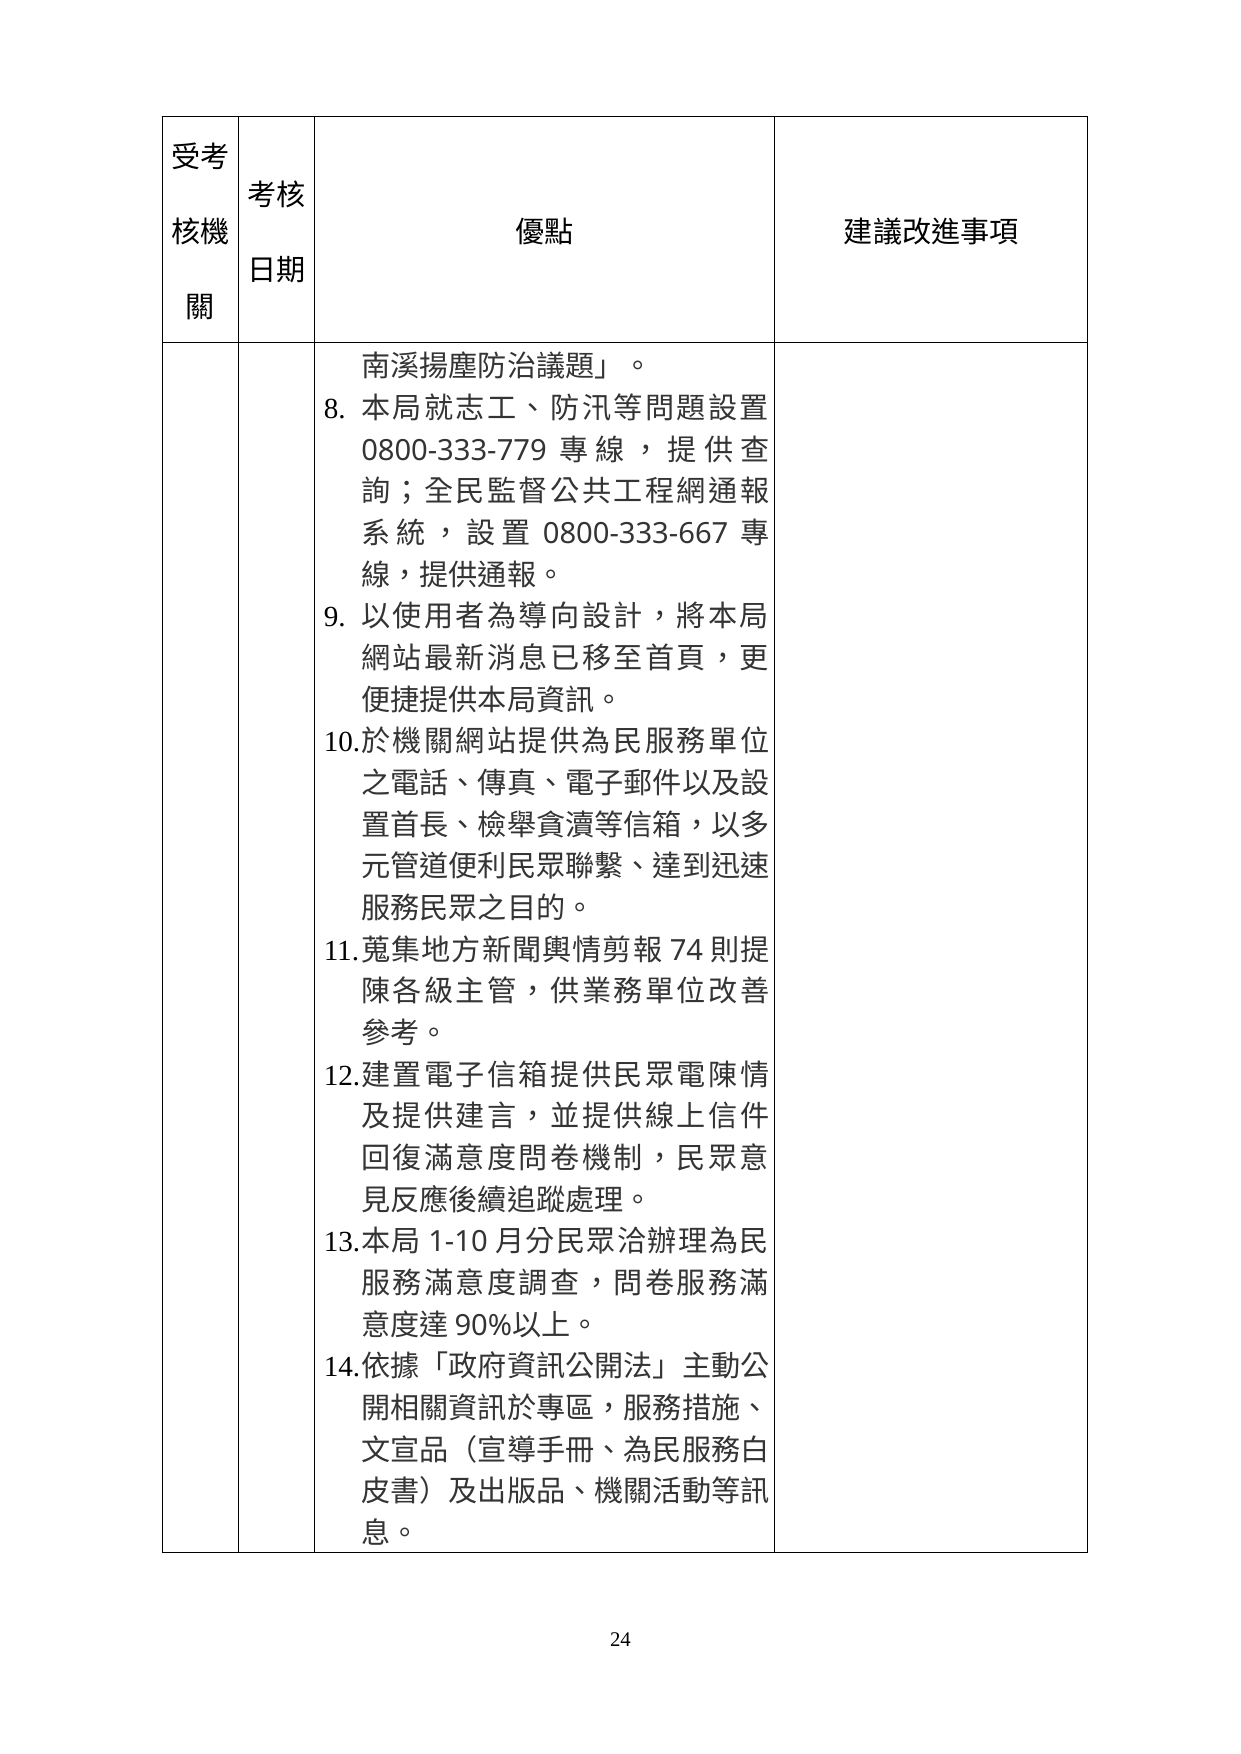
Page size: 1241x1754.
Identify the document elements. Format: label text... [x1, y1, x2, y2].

table_cell [775, 343, 1087, 1552]
table_cell 本局除了核心硬體設施(如飲水機、老花眼鏡、無障礙設施、無障礙停車場、服務鈴、輪椅等)外，另外設有哺乳室及性別友善廁所、身障廁所提供洽公民眾需求，設置AED心臟去顫器，及增設辦公室原住民(阿美、卑南、排灣)三族語，提供多元的服務。 加強對公共場所各類硬體措施維護：飲水機每季換濾心及維護管理、無障礙設施(電梯)每月維修、盥洗室每日清潔，每星期加強清潔，以提升優質洽公環境。 全局設立無障礙設施：樓梯加裝扶手、新設電梯、導盲磚、服務鈴、無障礙廁所、停車位，營造友善空間，另新設圖書室、哺乳室，提供更適切及服務性設施。 走動式管理與服務，每日設有專人服務，協助民眾業務申辦及引導，中午無休，服務台放置各類申請表單及填寫範例，方便民眾申辦及填寫。 每三個月實施員工電話禮貌測試，並將測試結果公告提供各課室參考。 召開公聽會及說明會，提供民眾與機關面對面溝通：辦理2場110年度第八河川局前瞻水環境推展說明會，讓民眾能了解河川環境與民眾生活息息相關，由政府推動的前瞻水環境宣導，期許能創造更多優質的水環境，透過說明會期望在民眾參與之過程廣納更多元之意見，透過公私部門與民間團體之協力與整合，藉由民眾參與與意見回饋，建立共識，以利於確立未來河川環境相關營造能更符合當地情形，以助未來河川環境可落實執行。 辦理年度工程宣導：為提升水利宣導業務，本局接受台東教育電臺陳玫菁及王正福二位記者現場實況錄製轉播「疼惜咱台東」節目，依節目日期順序4月9日由政風主任陳和益受訪「責任同擔、榮耀共享水利工程與廉政相結合廣播宣導」、4月16日由工務課林義傑受訪「109年度亮點工程宣導」、4月23日由工務課副工程司林政大受訪「卑南溪環境解說園區宣導」、4月30日由管理課副工程司林佳河受訪「向海致敬宣導」、5月7日由管理課副工程司鄭陞龍受訪「卑南溪揚塵防治議題」。 本局就志工、防汛等問題設置0800-333-779專線，提供查詢；全民監督公共工程網通報系統，設置0800-333-667專線，提供通報。 以使用者為導向設計，將本局網站最新消息已移至首頁，更便捷提供本局資訊。 於機關網站提供為民服務單位之電話、傳真、電子郵件以及設置首長、檢舉貪瀆等信箱，以多元管道便利民眾聯繫、達到迅速服務民眾之目的。 蒐集地方新聞輿情剪報74則提陳各級主管，供業務單位改善參考。 建置電子信箱提供民眾電陳情及提供建言，並提供線上信件回復滿意度問卷機制，民眾意見反應後續追蹤處理。 本局1-10月分民眾洽辦理為民服務滿意度調查，問卷服務滿意度達90%以上。 依據「政府資訊公開法」主動公開相關資訊於專區，服務措施、文宣品（宣導手冊、為民服務白皮書）及出版品、機關活動等訊息。 建置首長信箱、民眾意見信箱、檢舉貪瀆信箱、水情查報專線、河川違法使用檢舉專線等，提供民眾意見反映、申訴、報案之管道，使為民服務更貼近民心。 提供各類網路線上服務，如各種表單下載、服務申辦及水文資料服務網等服務並定期檢視電子表單之必要性與合宜性。 連結水利署水文資料服務網，建立即時服務功能，提供連結水利署水文資料服務網，建立即時服務功能，提供24小時服務，增加民眾電子參與度。 建立完善的防汛志工機制，定期辦理護水志工教育訓練、志工表揚大會，並配合水利署辦理各相關政策宣導。 [315, 343, 774, 1552]
table_cell [239, 343, 314, 1552]
table_header 考核日期 [239, 117, 314, 342]
table_header 優點 [315, 117, 774, 342]
table_header 受考核機關 [163, 117, 238, 342]
table_cell [163, 343, 238, 1552]
table_header 建議改進事項 [775, 117, 1087, 342]
